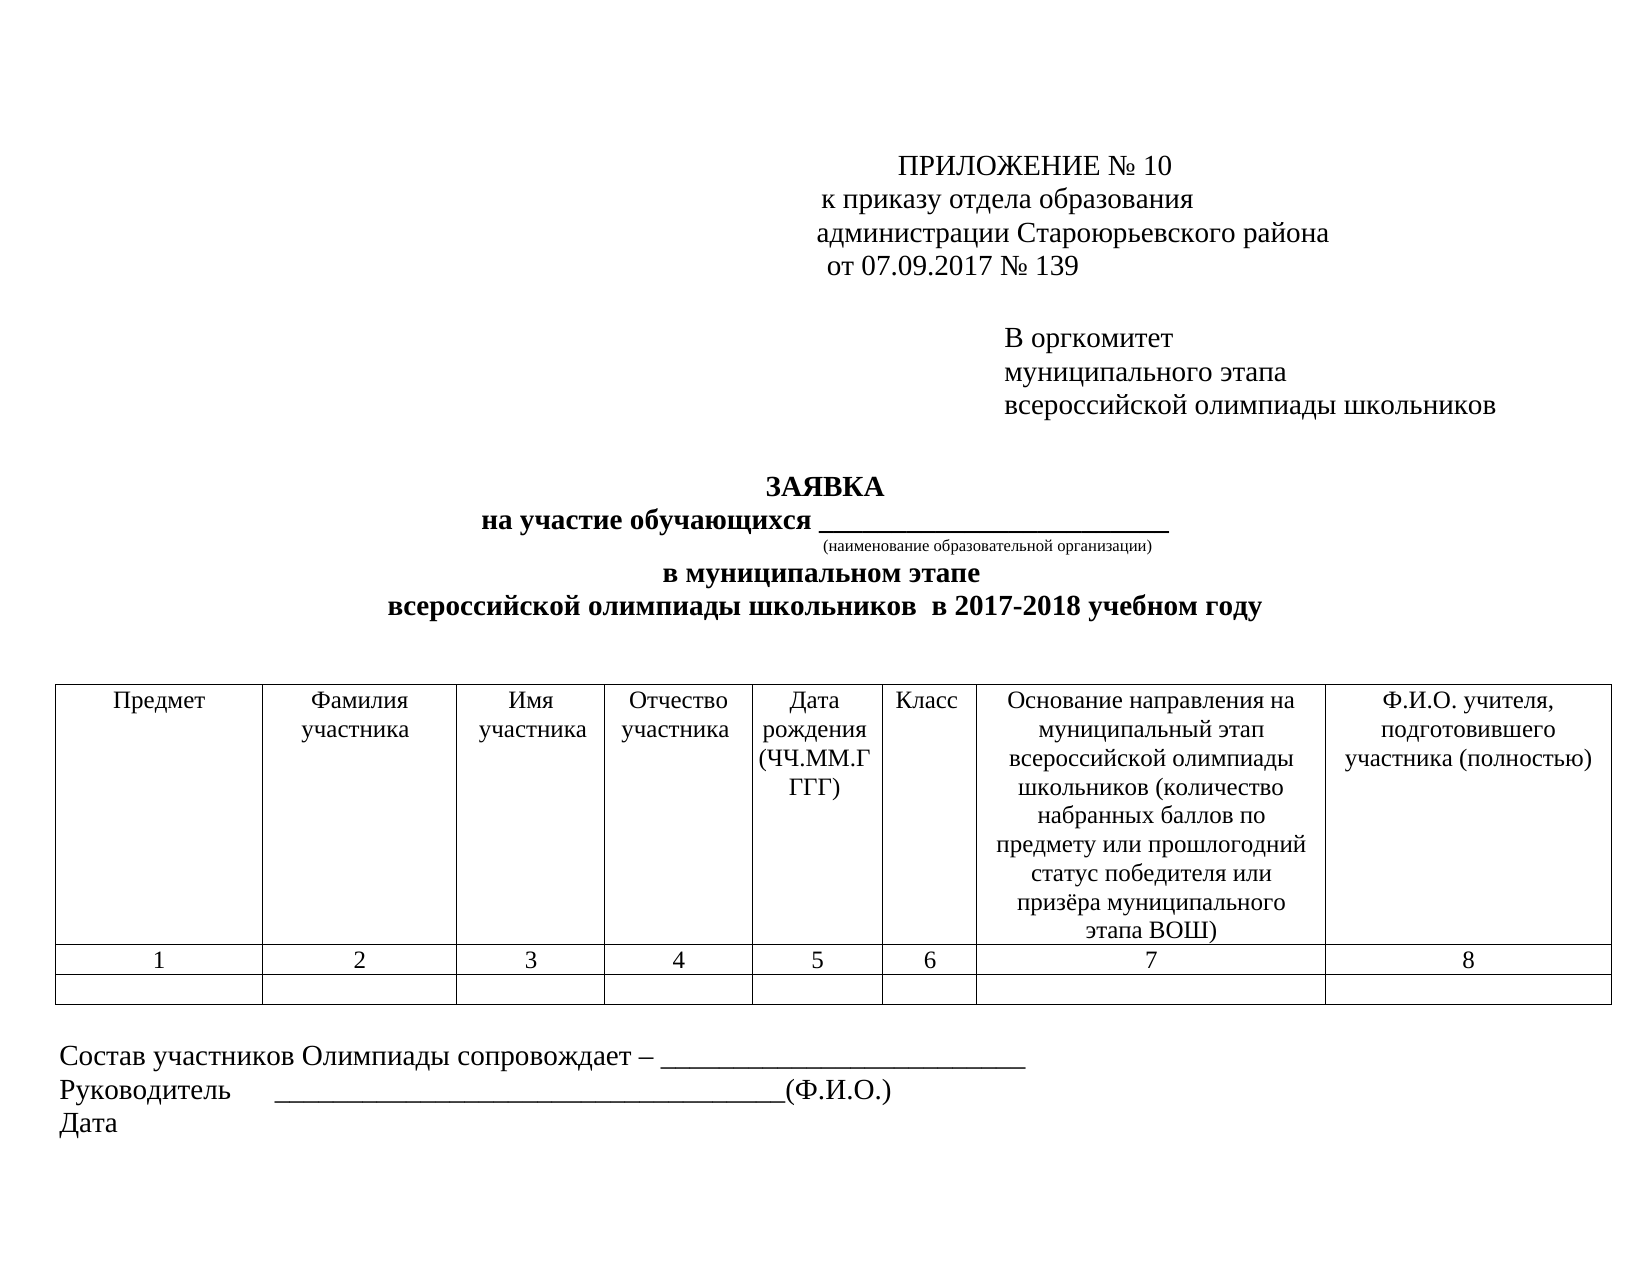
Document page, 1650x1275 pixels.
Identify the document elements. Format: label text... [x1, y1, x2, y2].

table_cell 3 [457, 945, 604, 974]
text всероссийской олимпиады школьников [1004, 387, 1591, 421]
text ЗАЯВКА [59, 469, 1591, 502]
table_header Имя участника [457, 685, 604, 944]
table_cell 6 [883, 945, 976, 974]
table_cell [883, 975, 976, 1004]
table_cell [977, 975, 1325, 1004]
text всероссийской олимпиады школьников в 2017-2018 учебном году [59, 588, 1591, 622]
table_cell [753, 975, 882, 1004]
text от 07.09.2017 № 139 [59, 248, 1591, 282]
text Руководитель ___________________________________(Ф.И.О.) [59, 1072, 1591, 1105]
table_header Отчество участника [605, 685, 752, 944]
table_header Ф.И.О. учителя, подготовившего участника (полностью) [1326, 685, 1611, 944]
table_cell 4 [605, 945, 752, 974]
table_header Фамилия участника [263, 685, 456, 944]
text к приказу отдела образования [59, 181, 1591, 215]
table_cell [457, 975, 604, 1004]
table_cell [605, 975, 752, 1004]
text администрации Староюрьевского района [59, 215, 1591, 248]
table_header Класс [883, 685, 976, 944]
text В оргкомитет [1004, 320, 1591, 354]
text муниципального этапа [1004, 354, 1591, 387]
table_cell [56, 975, 262, 1004]
table_cell [263, 975, 456, 1004]
table_cell 1 [56, 945, 262, 974]
text ПРИЛОЖЕНИЕ № 10 [59, 148, 1591, 181]
text в муниципальном этапе [59, 555, 1591, 588]
table_header Основание направления на муниципальный этап всероссийской олимпиады школьников (количество набранных баллов по предмету или прошлогодний статус победителя или призёра муниципального этапа ВОШ) [977, 685, 1325, 944]
table_header Предмет [56, 685, 262, 944]
text Состав участников Олимпиады сопровождает – _________________________ [59, 1038, 1591, 1072]
table_cell [1326, 975, 1611, 1004]
text на участие обучающихся ________________________ [59, 502, 1591, 536]
table_cell 5 [753, 945, 882, 974]
table_cell 8 [1326, 945, 1611, 974]
table_cell 7 [977, 945, 1325, 974]
table_header Дата рождения (ЧЧ.ММ.ГГГГ) [753, 685, 882, 944]
text (наименование образовательной организации) [59, 536, 1591, 555]
text Дата [59, 1105, 1591, 1139]
table_cell 2 [263, 945, 456, 974]
